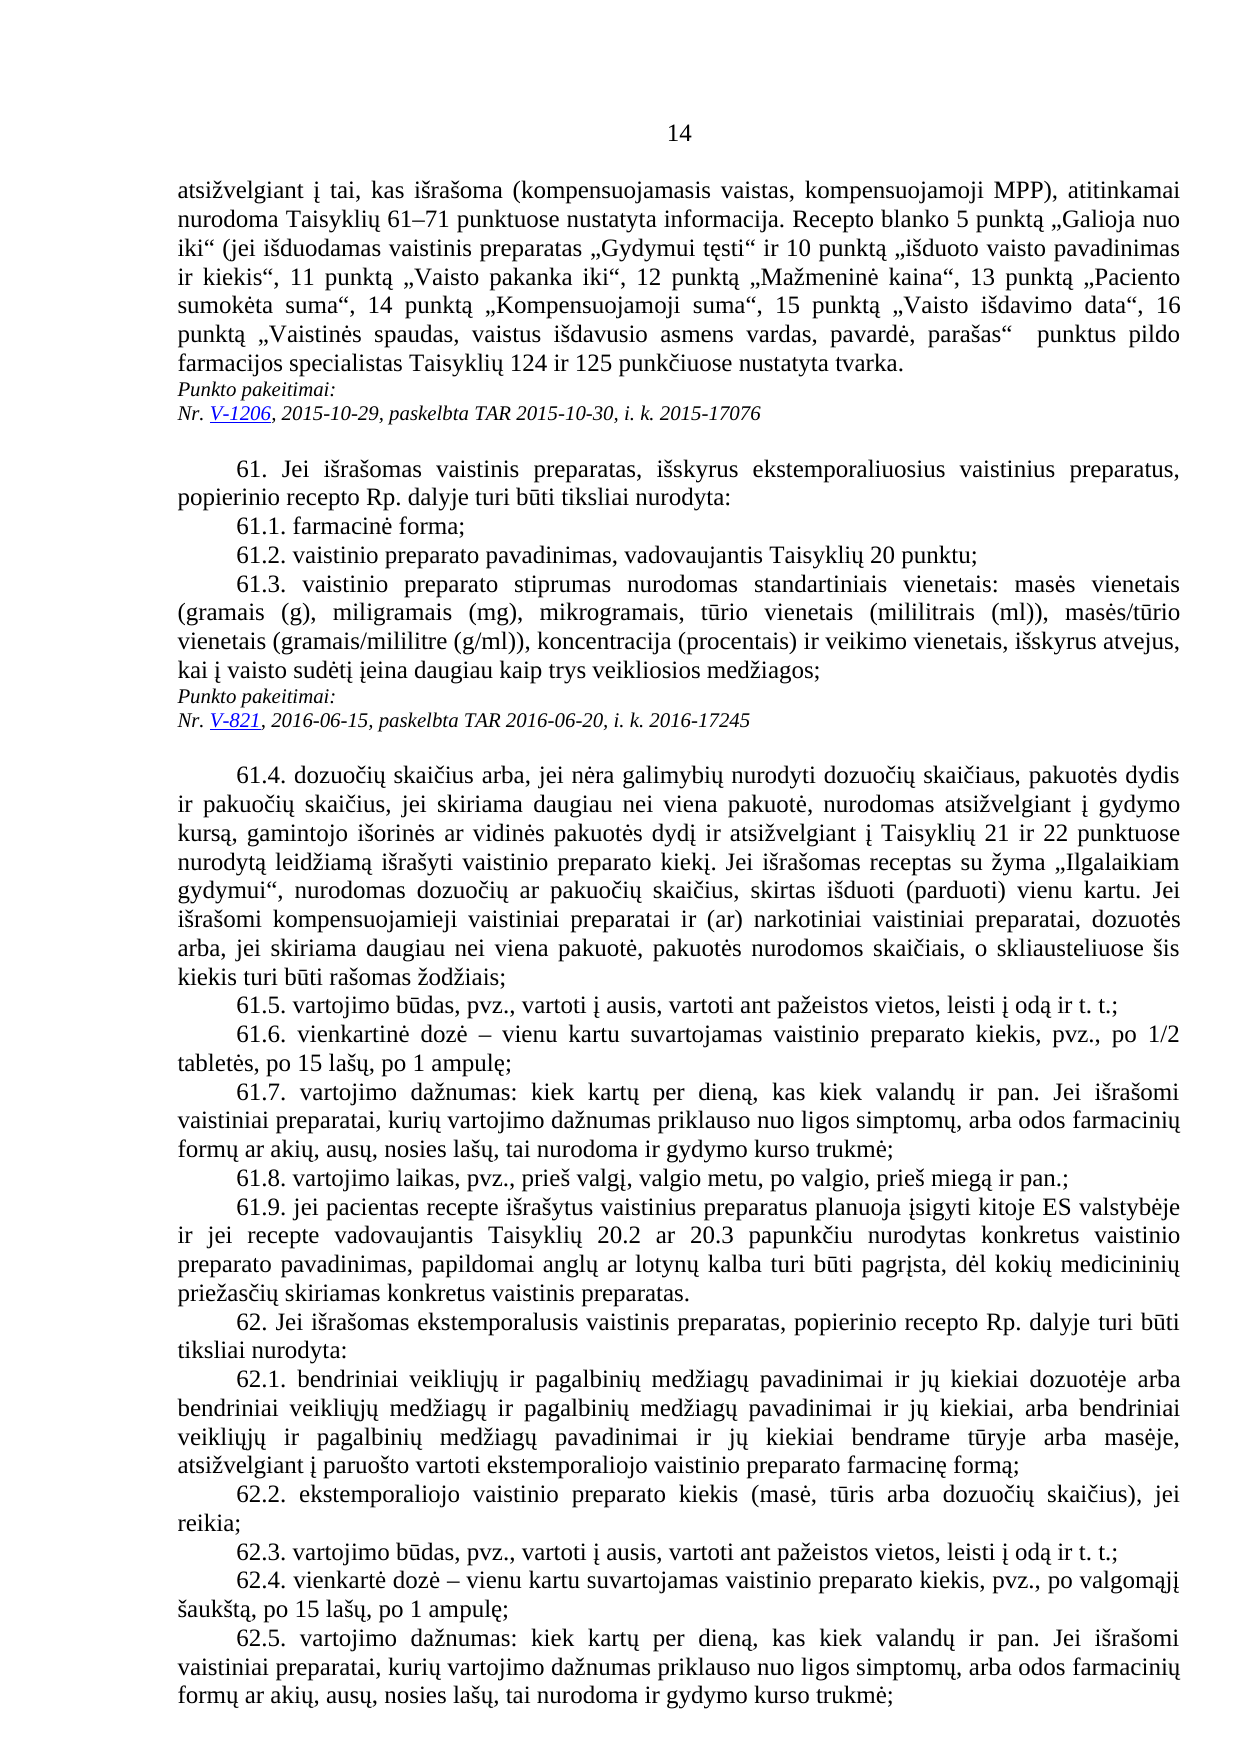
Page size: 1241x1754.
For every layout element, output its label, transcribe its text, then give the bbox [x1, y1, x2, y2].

text 61.5. vartojimo būdas, pvz., vartoti į ausis, vartoti ant pažeistos vietos, leisti į odą ir t. t.; [177, 991, 1181, 1019]
text Punkto pakeitimai: [177, 684, 1181, 708]
text 61.1. farmacinė forma; [177, 511, 1181, 540]
text Nr. V-1206, 2015-10-29, paskelbta TAR 2015-10-30, i. k. 2015-17076 [177, 401, 1181, 425]
text 62.3. vartojimo būdas, pvz., vartoti į ausis, vartoti ant pažeistos vietos, leisti į odą ir t. t.; [177, 1537, 1181, 1566]
text 61.6. vienkartinė dozė – vienu kartu suvartojamas vaistinio preparato kiekis, pvz., po 1/2 tabletės, po 15 lašų, po 1 ampulę; [177, 1019, 1181, 1077]
text 61. Jei išrašomas vaistinis preparatas, išskyrus ekstemporaliuosius vaistinius preparatus, popierinio recepto Rp. dalyje turi būti tiksliai nurodyta: [177, 454, 1181, 511]
text Punkto pakeitimai: [177, 377, 1181, 401]
text Nr. V-821, 2016-06-15, paskelbta TAR 2016-06-20, i. k. 2016-17245 [177, 708, 1181, 732]
text 61.8. vartojimo laikas, pvz., prieš valgį, valgio metu, po valgio, prieš miegą ir pan.; [177, 1163, 1181, 1192]
text atsižvelgiant į tai, kas išrašoma (kompensuojamasis vaistas, kompensuojamoji MPP), atitinkamai nurodoma Taisyklių 61–71 punktuose nustatyta informacija. Recepto blanko 5 punktą „Galioja nuo iki“ (jei išduodamas vaistinis preparatas „Gydymui tęsti“ ir 10 punktą „išduoto vaisto pavadinimas ir kiekis“, 11 punktą „Vaisto pakanka iki“, 12 punktą „Mažmeninė kaina“, 13 punktą „Paciento sumokėta suma“, 14 punktą „Kompensuojamoji suma“, 15 punktą „Vaisto išdavimo data“, 16 punktą „Vaistinės spaudas, vaistus išdavusio asmens vardas, pavardė, parašas“ punktus pildo farmacijos specialistas Taisyklių 124 ir 125 punkčiuose nustatyta tvarka. [177, 176, 1181, 377]
text 61.2. vaistinio preparato pavadinimas, vadovaujantis Taisyklių 20 punktu; [177, 540, 1181, 569]
text 61.7. vartojimo dažnumas: kiek kartų per dieną, kas kiek valandų ir pan. Jei išrašomi vaistiniai preparatai, kurių vartojimo dažnumas priklauso nuo ligos simptomų, arba odos farmacinių formų ar akių, ausų, nosies lašų, tai nurodoma ir gydymo kurso trukmė; [177, 1077, 1181, 1163]
text 61.9. jei pacientas recepte išrašytus vaistinius preparatus planuoja įsigyti kitoje ES valstybėje ir jei recepte vadovaujantis Taisyklių 20.2 ar 20.3 papunkčiu nurodytas konkretus vaistinio preparato pavadinimas, papildomai anglų ar lotynų kalba turi būti pagrįsta, dėl kokių medicininių priežasčių skiriamas konkretus vaistinis preparatas. [177, 1192, 1181, 1307]
text 62.4. vienkartė dozė – vienu kartu suvartojamas vaistinio preparato kiekis, pvz., po valgomąjį šaukštą, po 15 lašų, po 1 ampulę; [177, 1566, 1181, 1623]
text 61.4. dozuočių skaičius arba, jei nėra galimybių nurodyti dozuočių skaičiaus, pakuotės dydis ir pakuočių skaičius, jei skiriama daugiau nei viena pakuotė, nurodomas atsižvelgiant į gydymo kursą, gamintojo išorinės ar vidinės pakuotės dydį ir atsižvelgiant į Taisyklių 21 ir 22 punktuose nurodytą leidžiamą išrašyti vaistinio preparato kiekį. Jei išrašomas receptas su žyma „Ilgalaikiam gydymui“, nurodomas dozuočių ar pakuočių skaičius, skirtas išduoti (parduoti) vienu kartu. Jei išrašomi kompensuojamieji vaistiniai preparatai ir (ar) narkotiniai vaistiniai preparatai, dozuotės arba, jei skiriama daugiau nei viena pakuotė, pakuotės nurodomos skaičiais, o skliausteliuose šis kiekis turi būti rašomas žodžiais; [177, 761, 1181, 991]
text 62.1. bendriniai veikliųjų ir pagalbinių medžiagų pavadinimai ir jų kiekiai dozuotėje arba bendriniai veikliųjų medžiagų ir pagalbinių medžiagų pavadinimai ir jų kiekiai, arba bendriniai veikliųjų ir pagalbinių medžiagų pavadinimai ir jų kiekiai bendrame tūryje arba masėje, atsižvelgiant į paruošto vartoti ekstemporaliojo vaistinio preparato farmacinę formą; [177, 1364, 1181, 1479]
text 62. Jei išrašomas ekstemporalusis vaistinis preparatas, popierinio recepto Rp. dalyje turi būti tiksliai nurodyta: [177, 1307, 1181, 1364]
text 62.2. ekstemporaliojo vaistinio preparato kiekis (masė, tūris arba dozuočių skaičius), jei reikia; [177, 1479, 1181, 1537]
text 61.3. vaistinio preparato stiprumas nurodomas standartiniais vienetais: masės vienetais (gramais (g), miligramais (mg), mikrogramais, tūrio vienetais (mililitrais (ml)), masės/tūrio vienetais (gramais/mililitre (g/ml)), koncentracija (procentais) ir veikimo vienetais, išskyrus atvejus, kai į vaisto sudėtį įeina daugiau kaip trys veikliosios medžiagos; [177, 569, 1181, 684]
text 62.5. vartojimo dažnumas: kiek kartų per dieną, kas kiek valandų ir pan. Jei išrašomi vaistiniai preparatai, kurių vartojimo dažnumas priklauso nuo ligos simptomų, arba odos farmacinių formų ar akių, ausų, nosies lašų, tai nurodoma ir gydymo kurso trukmė; [177, 1623, 1181, 1709]
